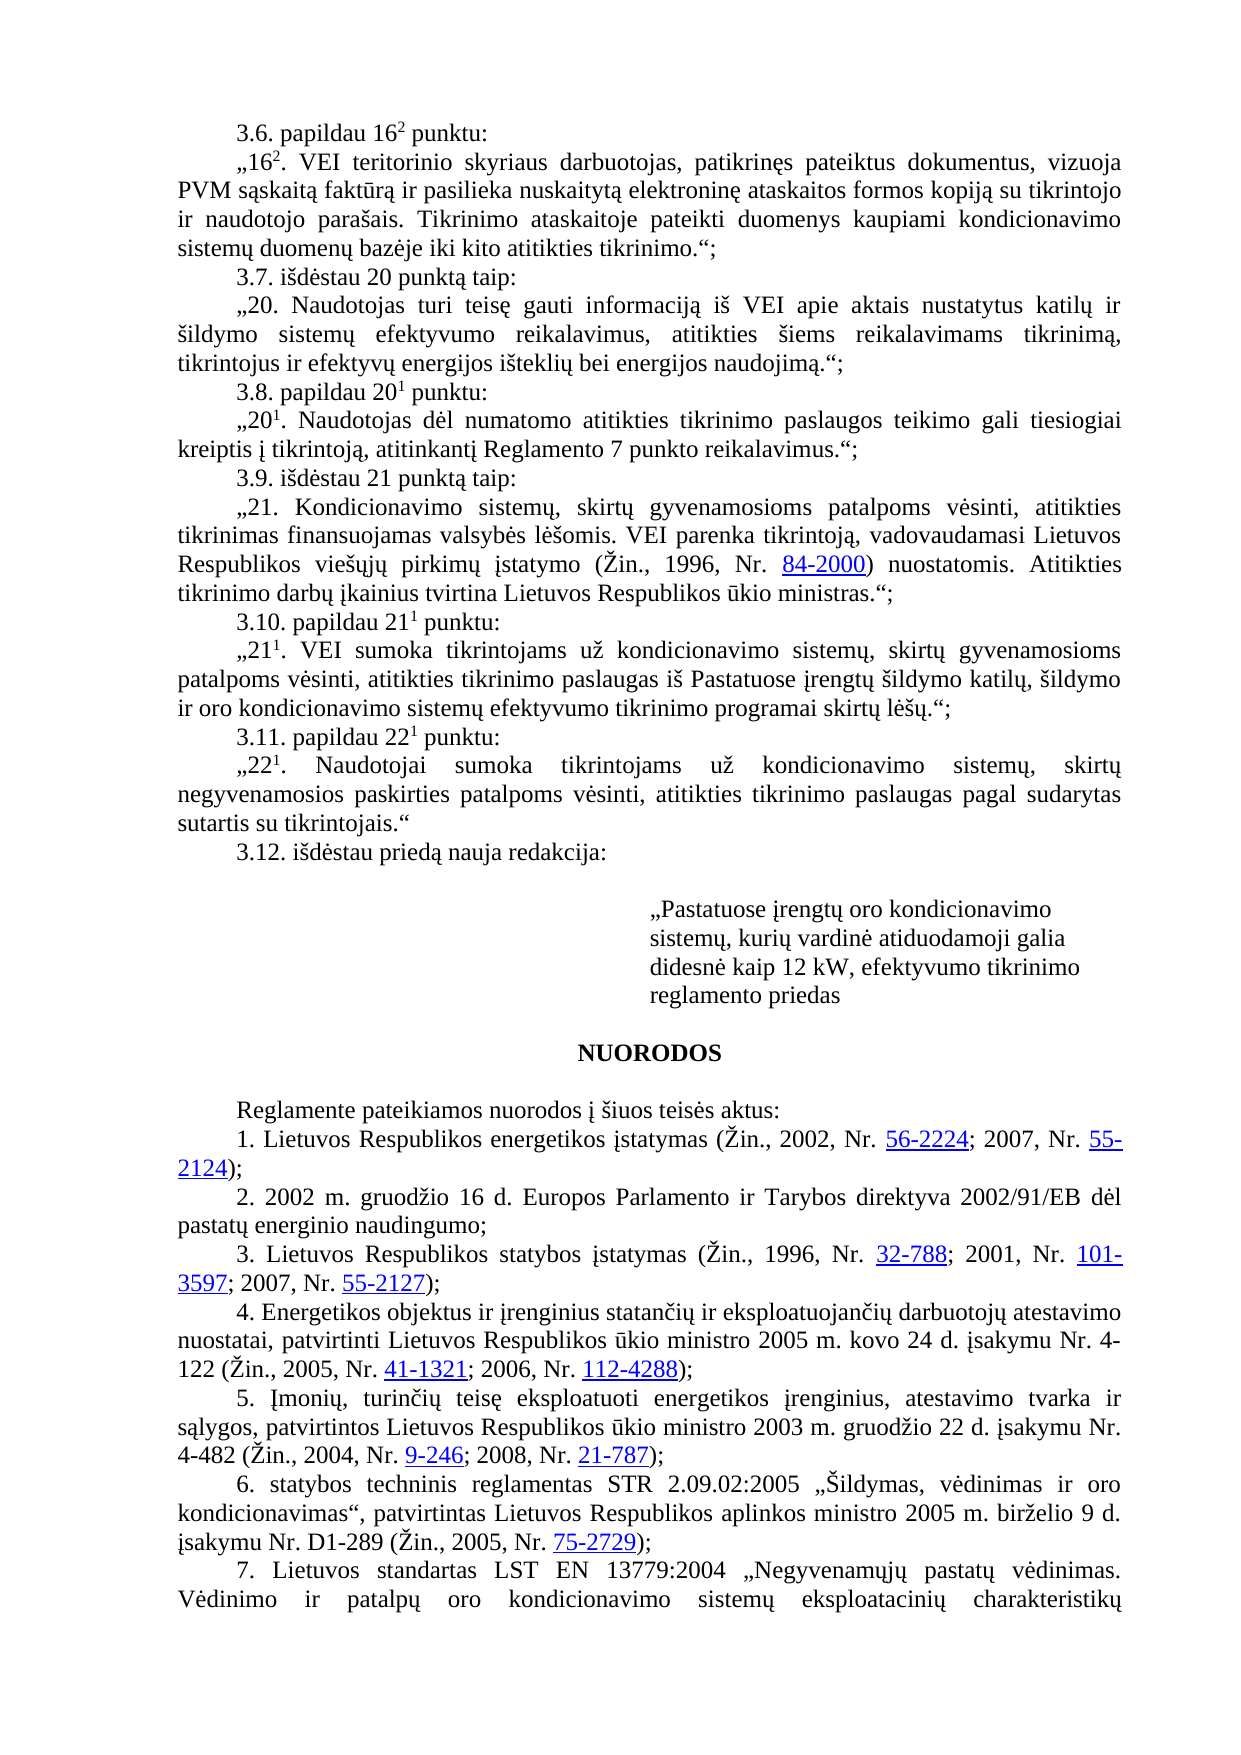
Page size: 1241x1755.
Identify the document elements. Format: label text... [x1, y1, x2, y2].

text reglamento priedas [649, 981, 1122, 1009]
text 3.11. papildau 221 punktu: [177, 722, 1122, 751]
text 3. Lietuvos Respublikos statybos įstatymas (Žin., 1996, Nr. 32-788; 2001, Nr. 101-3597; 2007, Nr. 55-2127); [177, 1239, 1122, 1297]
text „20. Naudotojas turi teisę gauti informaciją iš VEI apie aktais nustatytus katilų ir šildymo sistemų efektyvumo reikalavimus, atitikties šiems reikalavimams tikrinimą, tikrintojus ir efektyvų energijos išteklių bei energijos naudojimą.“; [177, 291, 1122, 377]
text „211. VEI sumoka tikrintojams už kondicionavimo sistemų, skirtų gyvenamosioms patalpoms vėsinti, atitikties tikrinimo paslaugas iš Pastatuose įrengtų šildymo katilų, šildymo ir oro kondicionavimo sistemų efektyvumo tikrinimo programai skirtų lėšų.“; [177, 636, 1122, 722]
text „21. Kondicionavimo sistemų, skirtų gyvenamosioms patalpoms vėsinti, atitikties tikrinimas finansuojamas valsybės lėšomis. VEI parenka tikrintoją, vadovaudamasi Lietuvos Respublikos viešųjų pirkimų įstatymo (Žin., 1996, Nr. 84-2000) nuostatomis. Atitikties tikrinimo darbų įkainius tvirtina Lietuvos Respublikos ūkio ministras.“; [177, 492, 1122, 607]
text 5. Įmonių, turinčių teisę eksploatuoti energetikos įrenginius, atestavimo tvarka ir sąlygos, patvirtintos Lietuvos Respublikos ūkio ministro 2003 m. gruodžio 22 d. įsakymu Nr. 4-482 (Žin., 2004, Nr. 9-246; 2008, Nr. 21-787); [177, 1383, 1122, 1469]
text Reglamente pateikiamos nuorodos į šiuos teisės aktus: [177, 1096, 1122, 1124]
text 6. statybos techninis reglamentas STR 2.09.02:2005 „Šildymas, vėdinimas ir oro kondicionavimas“, patvirtintas Lietuvos Respublikos aplinkos ministro 2005 m. birželio 9 d. įsakymu Nr. D1-289 (Žin., 2005, Nr. 75-2729); [177, 1469, 1122, 1556]
text 3.9. išdėstau 21 punktą taip: [177, 463, 1122, 492]
text „Pastatuose įrengtų oro kondicionavimo [649, 894, 1122, 923]
text sistemų, kurių vardinė atiduodamoji galia [649, 923, 1122, 952]
text 3.10. papildau 211 punktu: [177, 607, 1122, 636]
text didesnė kaip 12 kW, efektyvumo tikrinimo [649, 952, 1122, 981]
text 4. Energetikos objektus ir įrenginius statančių ir eksploatuojančių darbuotojų atestavimo nuostatai, patvirtinti Lietuvos Respublikos ūkio ministro 2005 m. kovo 24 d. įsakymu Nr. 4-122 (Žin., 2005, Nr. 41-1321; 2006, Nr. 112-4288); [177, 1297, 1122, 1383]
text 2. 2002 m. gruodžio 16 d. Europos Parlamento ir Tarybos direktyva 2002/91/EB dėl pastatų energinio naudingumo; [177, 1182, 1122, 1239]
text 3.6. papildau 162 punktu: [177, 118, 1122, 147]
text NUORODOS [177, 1038, 1122, 1067]
text 7. Lietuvos standartas LST EN 13779:2004 „Negyvenamųjų pastatų vėdinimas. Vėdinimo ir patalpų oro kondicionavimo sistemų eksploatacinių charakteristikų [177, 1556, 1122, 1613]
text 1. Lietuvos Respublikos energetikos įstatymas (Žin., 2002, Nr. 56-2224; 2007, Nr. 55-2124); [177, 1124, 1122, 1182]
text 3.8. papildau 201 punktu: [177, 377, 1122, 406]
text „201. Naudotojas dėl numatomo atitikties tikrinimo paslaugos teikimo gali tiesiogiai kreiptis į tikrintoją, atitinkantį Reglamento 7 punkto reikalavimus.“; [177, 406, 1122, 463]
text 3.7. išdėstau 20 punktą taip: [177, 262, 1122, 291]
text „221. Naudotojai sumoka tikrintojams už kondicionavimo sistemų, skirtų negyvenamosios paskirties patalpoms vėsinti, atitikties tikrinimo paslaugas pagal sudarytas sutartis su tikrintojais.“ [177, 751, 1122, 837]
text „162. VEI teritorinio skyriaus darbuotojas, patikrinęs pateiktus dokumentus, vizuoja PVM sąskaitą faktūrą ir pasilieka nuskaitytą elektroninę ataskaitos formos kopiją su tikrintojo ir naudotojo parašais. Tikrinimo ataskaitoje pateikti duomenys kaupiami kondicionavimo sistemų duomenų bazėje iki kito atitikties tikrinimo.“; [177, 147, 1122, 262]
text 3.12. išdėstau priedą nauja redakcija: [177, 837, 1122, 866]
